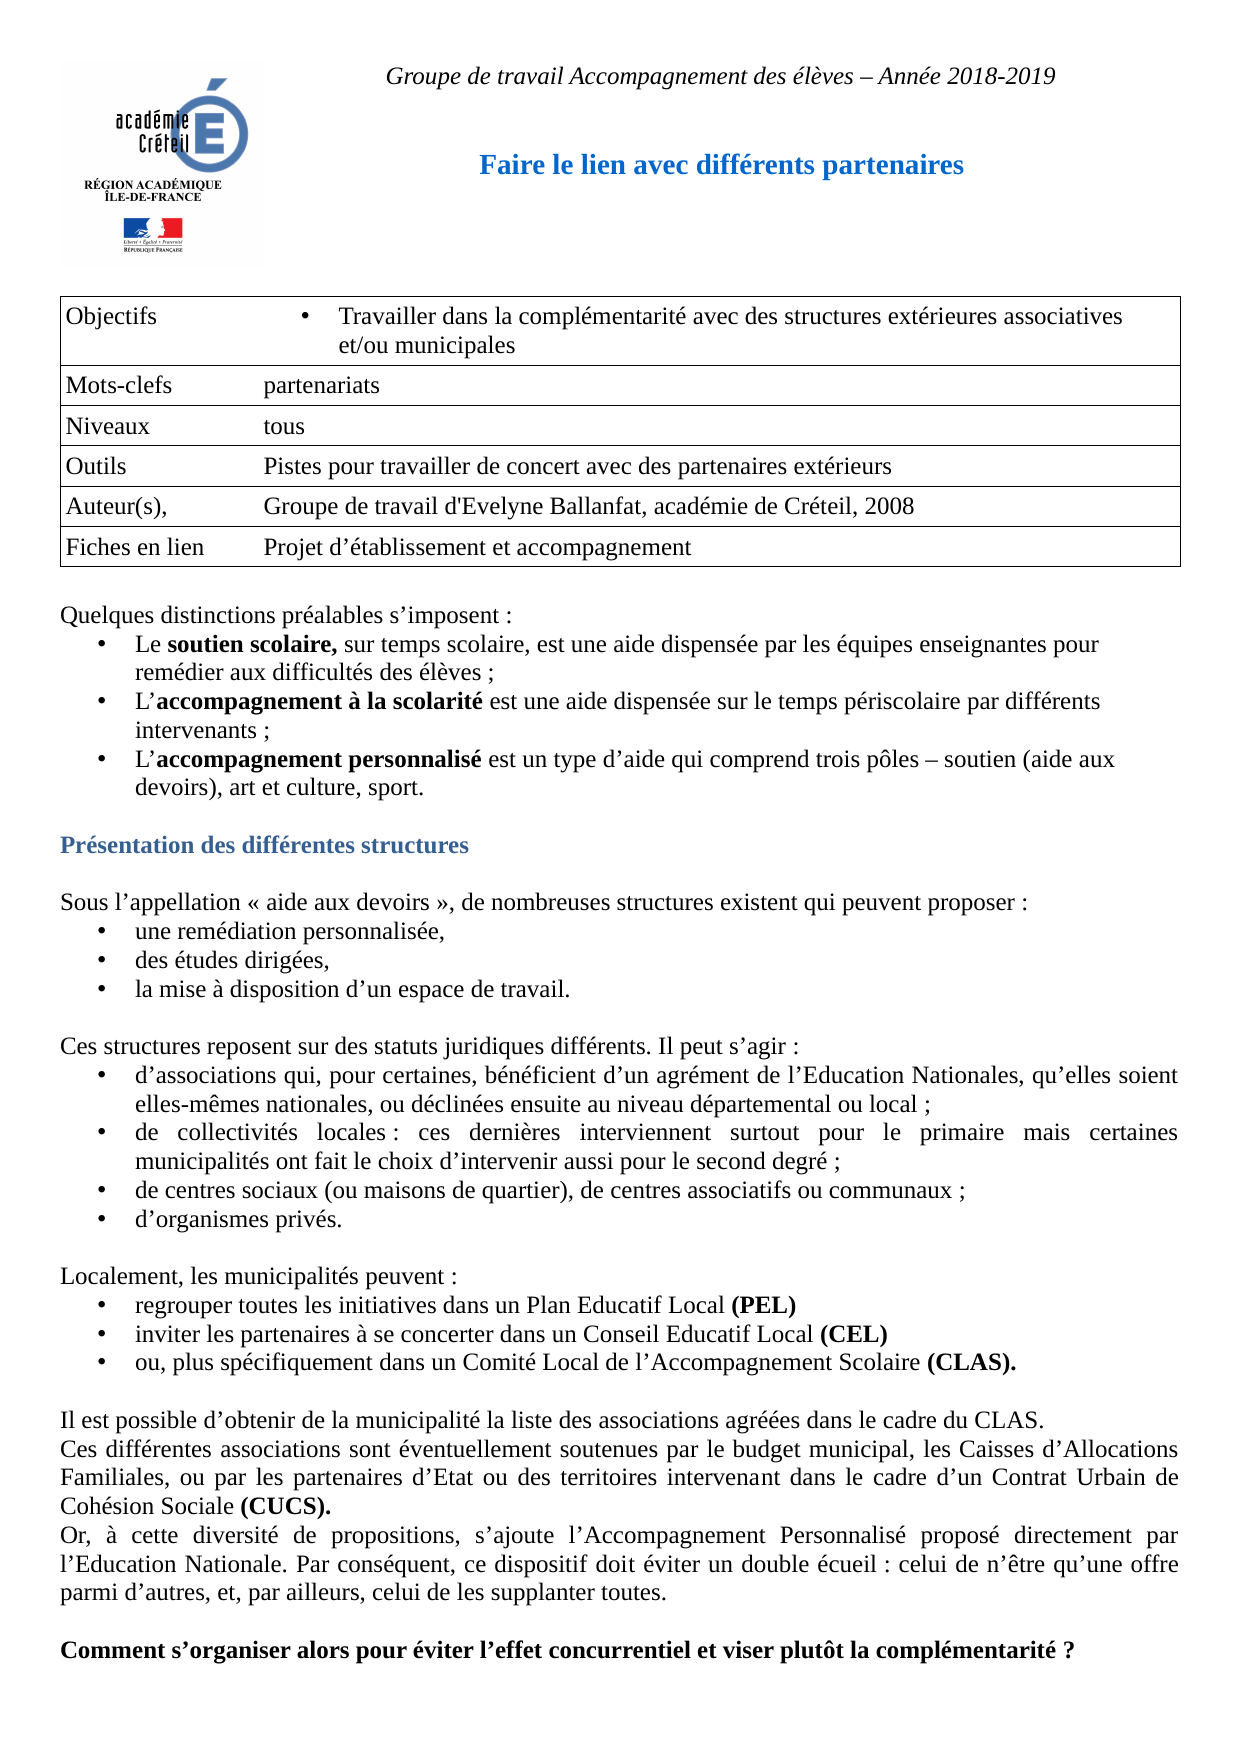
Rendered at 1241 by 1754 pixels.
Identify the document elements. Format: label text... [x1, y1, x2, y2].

picture [59, 60, 264, 267]
table_cell Niveaux [61, 406, 257, 445]
list des études dirigées, [97, 945, 1179, 974]
table_header Travailler dans la complémentarité avec des structures extérieures associatives et/ou municipales [258, 297, 1180, 365]
text Faire le lien avec différents partenaires [264, 147, 1179, 181]
list une remédiation personnalisée, [97, 916, 1179, 945]
text Il est possible d’obtenir de la municipalité la liste des associations agréées dans le cadre du CLAS. [60, 1405, 1179, 1434]
list d’associations qui, pour certaines, bénéficient d’un agrément de l’Education Nationales, qu’elles soient elles-mêmes nationales, ou déclinées ensuite au niveau départemental ou local ; [97, 1060, 1179, 1117]
text Ces différentes associations sont éventuellement soutenues par le budget municipal, les Caisses d’Allocations Familiales, ou par les partenaires d’Etat ou des territoires intervenant dans le cadre d’un Contrat Urbain de Cohésion Sociale (CUCS). [60, 1434, 1179, 1520]
table_cell tous [258, 406, 1180, 445]
table_cell Fiches en lien [61, 527, 257, 566]
table_cell Auteur(s), [61, 487, 257, 526]
table_cell Groupe de travail d'Evelyne Ballanfat, académie de Créteil, 2008 [258, 487, 1180, 526]
text Localement, les municipalités peuvent : [60, 1261, 1179, 1290]
list de collectivités locales : ces dernières interviennent surtout pour le primaire mais certaines municipalités ont fait le choix d’intervenir aussi pour le second degré ; [97, 1117, 1179, 1175]
list Le soutien scolaire, sur temps scolaire, est une aide dispensée par les équipes enseignantes pour remédier aux difficultés des élèves ; [97, 629, 1179, 686]
text Comment s’organiser alors pour éviter l’effet concurrentiel et viser plutôt la complémentarité ? [60, 1635, 1179, 1664]
list d’organismes privés. [97, 1204, 1179, 1232]
list regrouper toutes les initiatives dans un Plan Educatif Local (PEL) [97, 1290, 1179, 1319]
list de centres sociaux (ou maisons de quartier), de centres associatifs ou communaux ; [97, 1175, 1179, 1204]
table_cell Pistes pour travailler de concert avec des partenaires extérieurs [258, 446, 1180, 486]
text Groupe de travail Accompagnement des élèves – Année 2018-2019 [264, 61, 1179, 89]
subtitle Présentation des différentes structures [60, 830, 1179, 859]
table_cell Projet d’établissement et accompagnement [258, 527, 1180, 566]
list ou, plus spécifiquement dans un Comité Local de l’Accompagnement Scolaire (CLAS). [97, 1347, 1179, 1376]
text Quelques distinctions préalables s’imposent : [60, 600, 1179, 629]
text Sous l’appellation « aide aux devoirs », de nombreuses structures existent qui peuvent proposer : [60, 887, 1179, 916]
table_cell Outils [61, 446, 257, 486]
list L’accompagnement à la scolarité est une aide dispensée sur le temps périscolaire par différents intervenants ; [97, 686, 1179, 744]
list la mise à disposition d’un espace de travail. [97, 974, 1179, 1002]
table_cell Mots-clefs [61, 366, 257, 405]
list inviter les partenaires à se concerter dans un Conseil Educatif Local (CEL) [97, 1319, 1179, 1347]
text Ces structures reposent sur des statuts juridiques différents. Il peut s’agir : [60, 1031, 1179, 1060]
table_header Objectifs [61, 297, 257, 365]
list L’accompagnement personnalisé est un type d’aide qui comprend trois pôles – soutien (aide aux devoirs), art et culture, sport. [97, 744, 1179, 801]
text Or, à cette diversité de propositions, s’ajoute l’Accompagnement Personnalisé proposé directement par l’Education Nationale. Par conséquent, ce dispositif doit éviter un double écueil : celui de n’être qu’une offre parmi d’autres, et, par ailleurs, celui de les supplanter toutes. [60, 1520, 1179, 1606]
table_cell partenariats [258, 366, 1180, 405]
